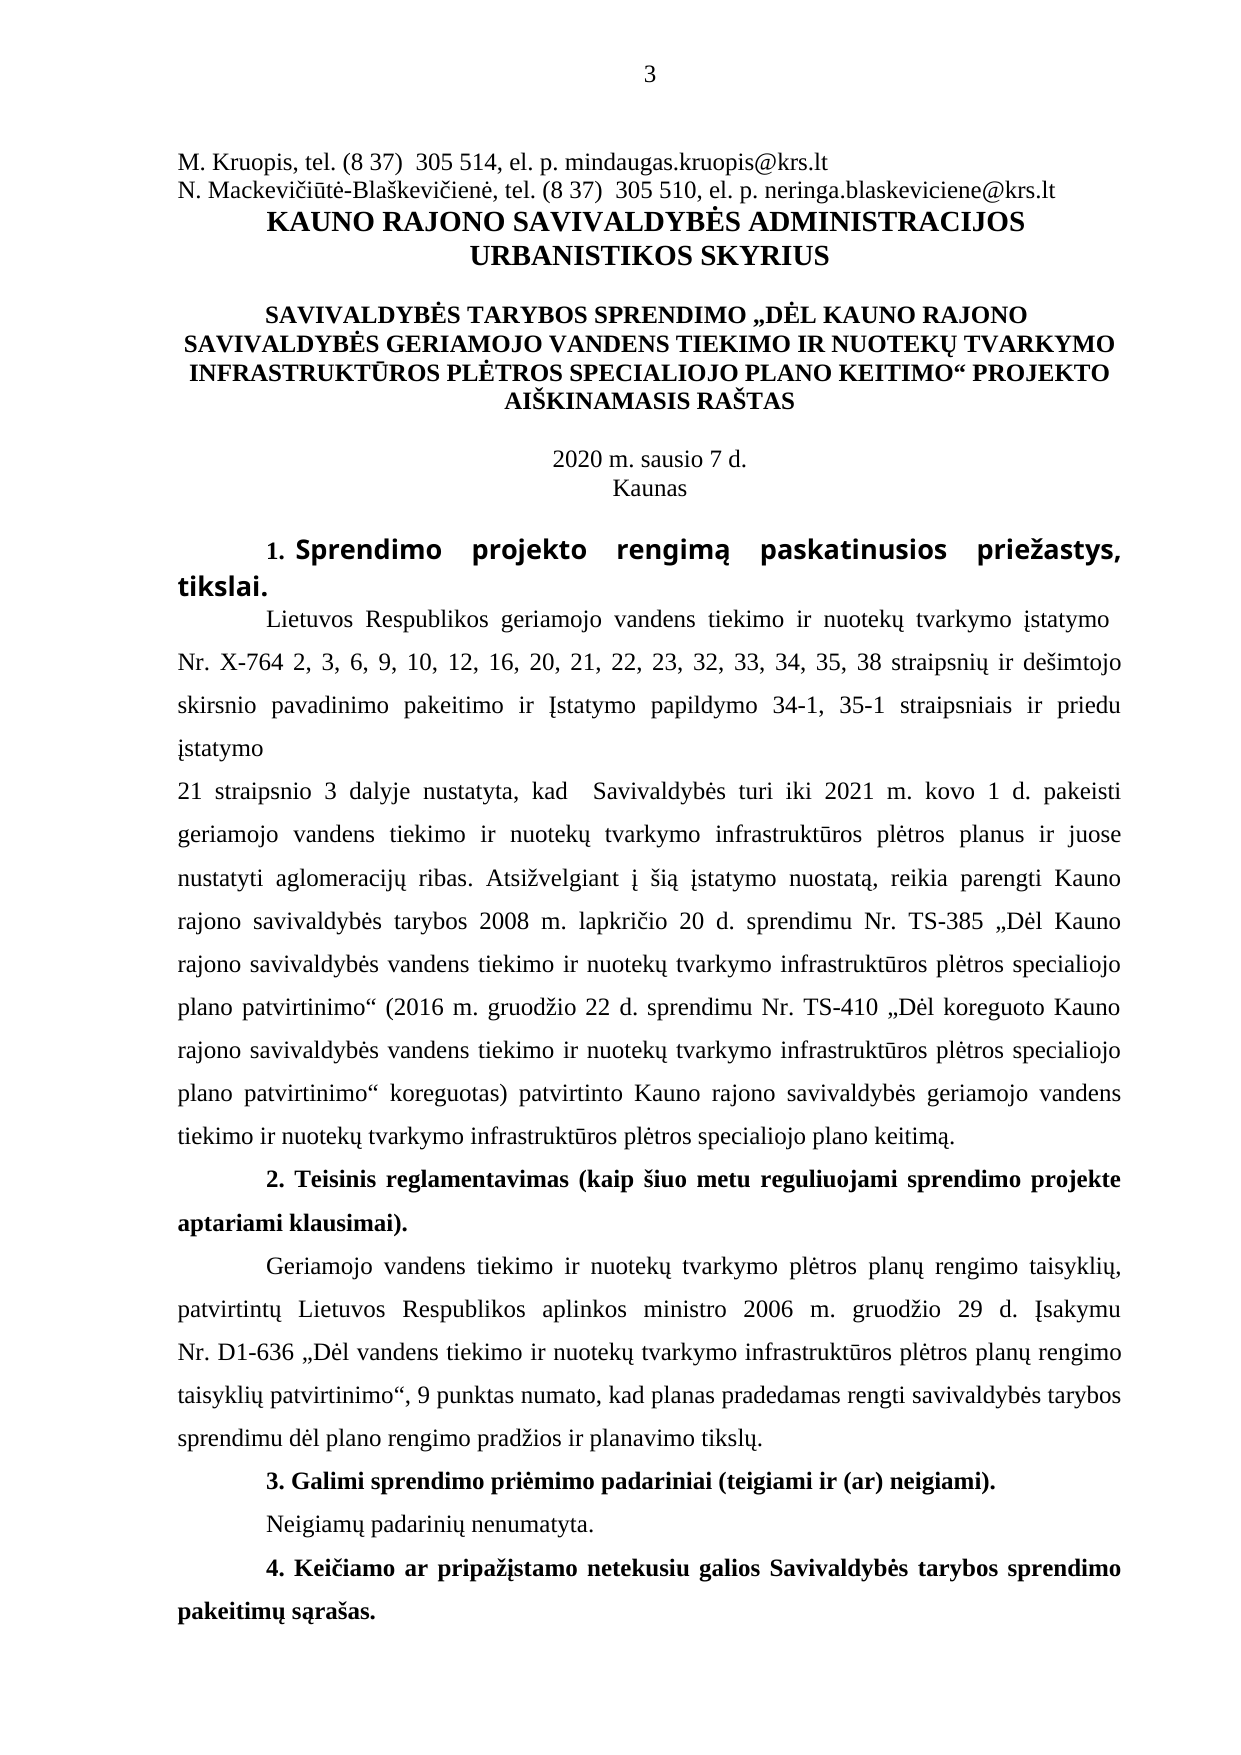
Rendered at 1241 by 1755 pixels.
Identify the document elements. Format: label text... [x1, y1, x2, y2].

text KAUNO RAJONO SAVIVALDYBĖS ADMINISTRACIJOS [177, 204, 1122, 238]
text Neigiamų padarinių nenumatyta. [177, 1509, 1122, 1538]
text N. Mackevičiūtė-Blaškevičienė, tel. (8 37) 305 510, el. p. neringa.blaskeviciene@krs.lt [177, 176, 1122, 204]
text Kaunas [177, 473, 1122, 501]
text 4. Keičiamo ar pripažįstamo netekusiu galios Savivaldybės tarybos sprendimo pakeitimų sąrašas. [177, 1553, 1122, 1624]
text Geriamojo vandens tiekimo ir nuotekų tvarkymo plėtros planų rengimo taisyklių, patvirtintų Lietuvos Respublikos aplinkos ministro 2006 m. gruodžio 29 d. Įsakymu Nr. D1-636 „Dėl vandens tiekimo ir nuotekų tvarkymo infrastruktūros plėtros planų rengimo taisyklių patvirtinimo“, 9 punktas numato, kad planas pradedamas rengti savivaldybės tarybos sprendimu dėl plano rengimo pradžios ir planavimo tikslų. [177, 1251, 1122, 1452]
text SAVIVALDYBĖS TARYBOS SPRENDIMO „DĖL KAUNO RAJONO [177, 300, 1122, 329]
text Lietuvos Respublikos geriamojo vandens tiekimo ir nuotekų tvarkymo įstatymo Nr. X-764 2, 3, 6, 9, 10, 12, 16, 20, 21, 22, 23, 32, 33, 34, 35, 38 straipsnių ir dešimtojo skirsnio pavadinimo pakeitimo ir Įstatymo papildymo 34-1, 35-1 straipsniais ir priedu įstatymo 21 straipsnio 3 dalyje nustatyta, kad Savivaldybės turi iki 2021 m. kovo 1 d. pakeisti geriamojo vandens tiekimo ir nuotekų tvarkymo infrastruktūros plėtros planus ir juose nustatyti aglomeracijų ribas. Atsižvelgiant į šią įstatymo nuostatą, reikia parengti Kauno rajono savivaldybės tarybos 2008 m. lapkričio 20 d. sprendimu Nr. TS-385 „Dėl Kauno rajono savivaldybės vandens tiekimo ir nuotekų tvarkymo infrastruktūros plėtros specialiojo plano patvirtinimo“ (2016 m. gruodžio 22 d. sprendimu Nr. TS-410 „Dėl koreguoto Kauno rajono savivaldybės vandens tiekimo ir nuotekų tvarkymo infrastruktūros plėtros specialiojo plano patvirtinimo“ koreguotas) patvirtinto Kauno rajono savivaldybės geriamojo vandens tiekimo ir nuotekų tvarkymo infrastruktūros plėtros specialiojo plano keitimą. [177, 604, 1122, 1150]
text AIŠKINAMASIS RAŠTAS [177, 386, 1122, 415]
text URBANISTIKOS SKYRIUS [177, 238, 1122, 271]
text M. Kruopis, tel. (8 37) 305 514, el. p. mindaugas.kruopis@krs.lt [177, 147, 1122, 176]
text SAVIVALDYBĖS GERIAMOJO VANDENS TIEKIMO IR NUOTEKŲ TVARKYMO INFRASTRUKTŪROS PLĖTROS SPECIALIOJO PLANO KEITIMO“ PROJEKTO [177, 329, 1122, 386]
text 1. Sprendimo projekto rengimą paskatinusios priežastys, tikslai. [177, 530, 1122, 604]
text 2020 m. sausio 7 d. [177, 444, 1122, 473]
text 2. Teisinis reglamentavimas (kaip šiuo metu reguliuojami sprendimo projekte aptariami klausimai). [177, 1164, 1122, 1236]
text 3. Galimi sprendimo priėmimo padariniai (teigiami ir (ar) neigiami). [177, 1466, 1122, 1495]
